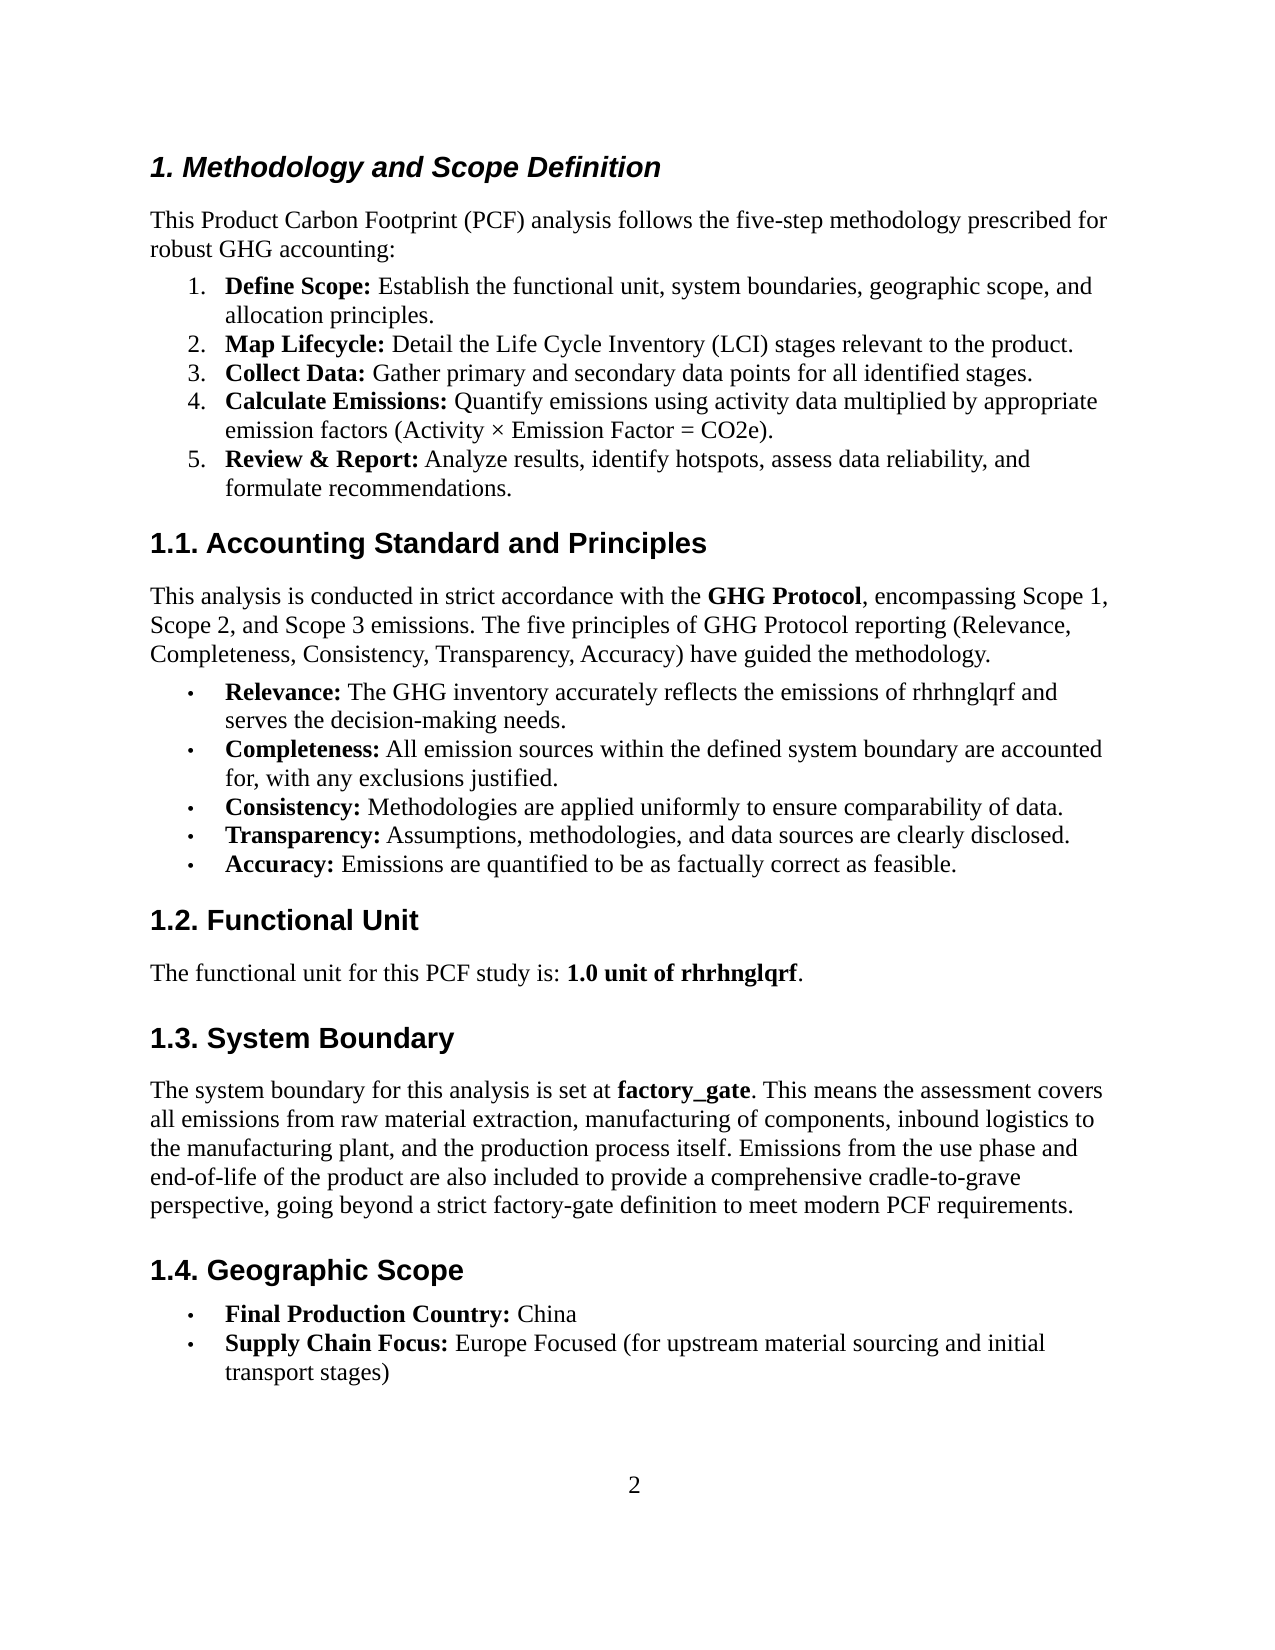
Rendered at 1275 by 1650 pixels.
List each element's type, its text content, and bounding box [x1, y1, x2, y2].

list Accuracy: Emissions are quantified to be as factually correct as feasible. [187, 849, 1125, 878]
subtitle 1.1. Accounting Standard and Principles [150, 526, 1125, 560]
list Transparency: Assumptions, methodologies, and data sources are clearly disclosed. [187, 820, 1125, 849]
list Relevance: The GHG inventory accurately reflects the emissions of rhrhnglqrf and serves the decision-making needs. [187, 677, 1125, 734]
list Define Scope: Establish the functional unit, system boundaries, geographic scope, and allocation principles. [187, 271, 1125, 329]
list Consistency: Methodologies are applied uniformly to ensure comparability of data. [187, 792, 1125, 820]
list Completeness: All emission sources within the defined system boundary are accounted for, with any exclusions justified. [187, 734, 1125, 792]
list Collect Data: Gather primary and secondary data points for all identified stages. [187, 358, 1125, 386]
list Review & Report: Analyze results, identify hotspots, assess data reliability, and formulate recommendations. [187, 444, 1125, 501]
text This Product Carbon Footprint (PCF) analysis follows the five-step methodology prescribed for robust GHG accounting: [150, 205, 1125, 262]
subtitle 1.2. Functional Unit [150, 903, 1125, 936]
subtitle 1. Methodology and Scope Definition [150, 150, 1125, 183]
list Final Production Country: China [187, 1299, 1125, 1328]
text This analysis is conducted in strict accordance with the GHG Protocol, encompassing Scope 1, Scope 2, and Scope 3 emissions. The five principles of GHG Protocol reporting (Relevance, Completeness, Consistency, Transparency, Accuracy) have guided the methodology. [150, 581, 1125, 668]
list Calculate Emissions: Quantify emissions using activity data multiplied by appropriate emission factors (Activity × Emission Factor = CO2e). [187, 386, 1125, 444]
text The system boundary for this analysis is set at factory_gate. This means the assessment covers all emissions from raw material extraction, manufacturing of components, inbound logistics to the manufacturing plant, and the production process itself. Emissions from the use phase and end-of-life of the product are also included to provide a comprehensive cradle-to-grave perspective, going beyond a strict factory-gate definition to meet modern PCF requirements. [150, 1076, 1125, 1219]
text The functional unit for this PCF study is: 1.0 unit of rhrhnglqrf. [150, 958, 1125, 987]
subtitle 1.3. System Boundary [150, 1021, 1125, 1054]
list Map Lifecycle: Detail the Life Cycle Inventory (LCI) stages relevant to the product. [187, 329, 1125, 358]
subtitle 1.4. Geographic Scope [150, 1253, 1125, 1287]
list Supply Chain Focus: Europe Focused (for upstream material sourcing and initial transport stages) [187, 1328, 1125, 1386]
